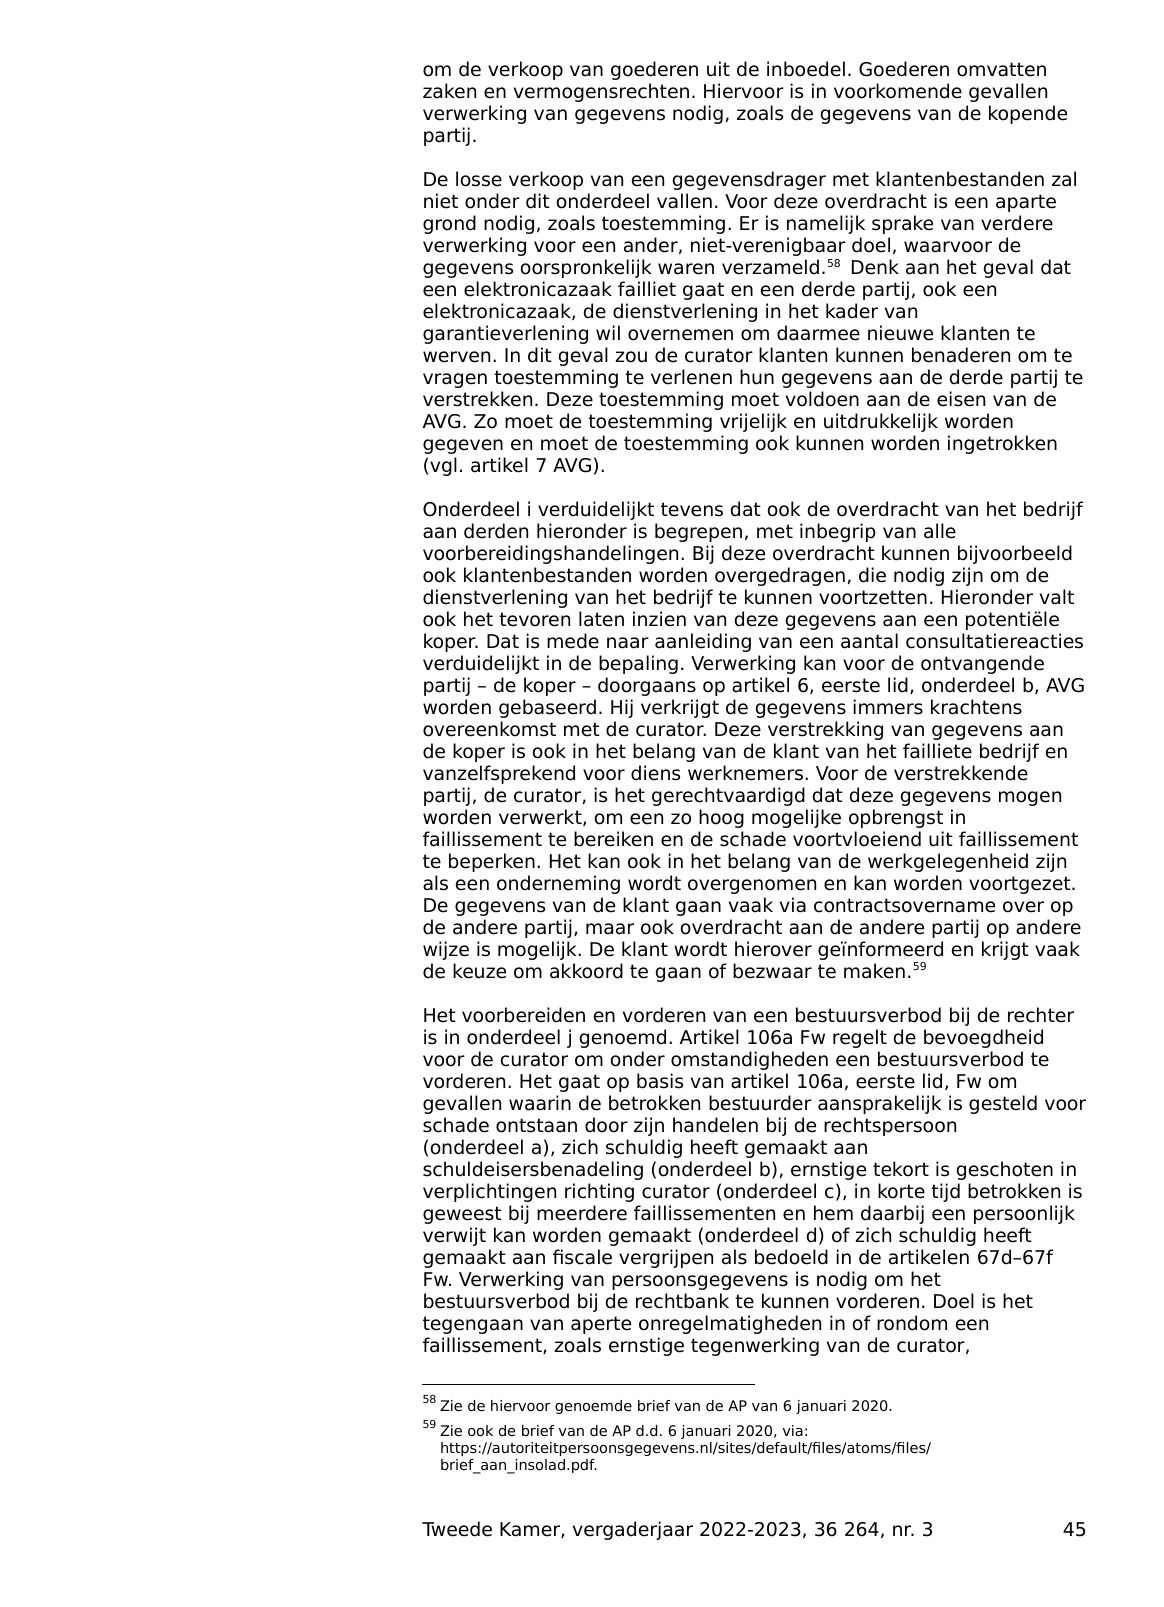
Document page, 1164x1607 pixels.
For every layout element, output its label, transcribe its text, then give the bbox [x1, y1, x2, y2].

text Onderdeel i verduidelijkt tevens dat ook de overdracht van het bedrijf aan derden hieronder is begrepen, met inbegrip van alle voorbereidingshandelingen. Bij deze overdracht kunnen bijvoorbeeld ook klantenbestanden worden overgedragen, die nodig zijn om de dienstverlening van het bedrijf te kunnen voortzetten. Hieronder valt ook het tevoren laten inzien van deze gegevens aan een potentiële koper. Dat is mede naar aanleiding van een aantal consultatiereacties verduidelijkt in de bepaling. Verwerking kan voor de ontvangende partij – de koper – doorgaans op artikel 6, eerste lid, onderdeel b, AVG worden gebaseerd. Hij verkrijgt de gegevens immers krachtens overeenkomst met de curator. Deze verstrekking van gegevens aan de koper is ook in het belang van de klant van het failliete bedrijf en vanzelfsprekend voor diens werknemers. Voor de verstrekkende partij, de curator, is het gerechtvaardigd dat deze gegevens mogen worden verwerkt, om een zo hoog mogelijke opbrengst in faillissement te bereiken en de schade voortvloeiend uit faillissement te beperken. Het kan ook in het belang van de werkgelegenheid zijn als een onderneming wordt overgenomen en kan worden voortgezet. De gegevens van de klant gaan vaak via contractsovername over op de andere partij, maar ook overdracht aan de andere partij op andere wijze is mogelijk. De klant wordt hierover geïnformeerd en krijgt vaak de keuze om akkoord te gaan of bezwaar te maken. [422, 499, 1087, 983]
text De losse verkoop van een gegevensdrager met klantenbestanden zal niet onder dit onderdeel vallen. Voor deze overdracht is een aparte grond nodig, zoals toestemming. Er is namelijk sprake van verdere verwerking voor een ander, niet-verenigbaar doel, waarvoor de gegevens oorspronkelijk waren verzameld. Denk aan het geval dat een elektronicazaak failliet gaat en een derde partij, ook een elektronicazaak, de dienstverlening in het kader van garantieverlening wil overnemen om daarmee nieuwe klanten te werven. In dit geval zou de curator klanten kunnen benaderen om te vragen toestemming te verlenen hun gegevens aan de derde partij te verstrekken. Deze toestemming moet voldoen aan de eisen van de AVG. Zo moet de toestemming vrijelijk en uitdrukkelijk worden gegeven en moet de toestemming ook kunnen worden ingetrokken (vgl. artikel 7 AVG). [422, 169, 1087, 477]
text Zie ook de brief van de AP d.d. 6 januari 2020, via: https://autoriteitpersoonsgegevens.nl/sites/default/files/atoms/files/brief_aan_insolad.pdf. [422, 1418, 1087, 1474]
text om de verkoop van goederen uit de inboedel. Goederen omvatten zaken en vermogensrechten. Hiervoor is in voorkomende gevallen verwerking van gegevens nodig, zoals de gegevens van de kopende partij. [422, 59, 1087, 147]
text Het voorbereiden en vorderen van een bestuursverbod bij de rechter is in onderdeel j genoemd. Artikel 106a Fw regelt de bevoegdheid voor de curator om onder omstandigheden een bestuursverbod te vorderen. Het gaat op basis van artikel 106a, eerste lid, Fw om gevallen waarin de betrokken bestuurder aansprakelijk is gesteld voor schade ontstaan door zijn handelen bij de rechtspersoon (onderdeel a), zich schuldig heeft gemaakt aan schuldeisersbenadeling (onderdeel b), ernstige tekort is geschoten in verplichtingen richting curator (onderdeel c), in korte tijd betrokken is geweest bij meerdere faillissementen en hem daarbij een persoonlijk verwijt kan worden gemaakt (onderdeel d) of zich schuldig heeft gemaakt aan fiscale vergrijpen als bedoeld in de artikelen 67d–67f Fw. Verwerking van persoonsgegevens is nodig om het bestuursverbod bij de rechtbank te kunnen vorderen. Doel is het tegengaan van aperte onregelmatigheden in of rondom een faillissement, zoals ernstige tegenwerking van de curator, [422, 1005, 1087, 1356]
text Zie de hiervoor genoemde brief van de AP van 6 januari 2020. [422, 1393, 1087, 1416]
